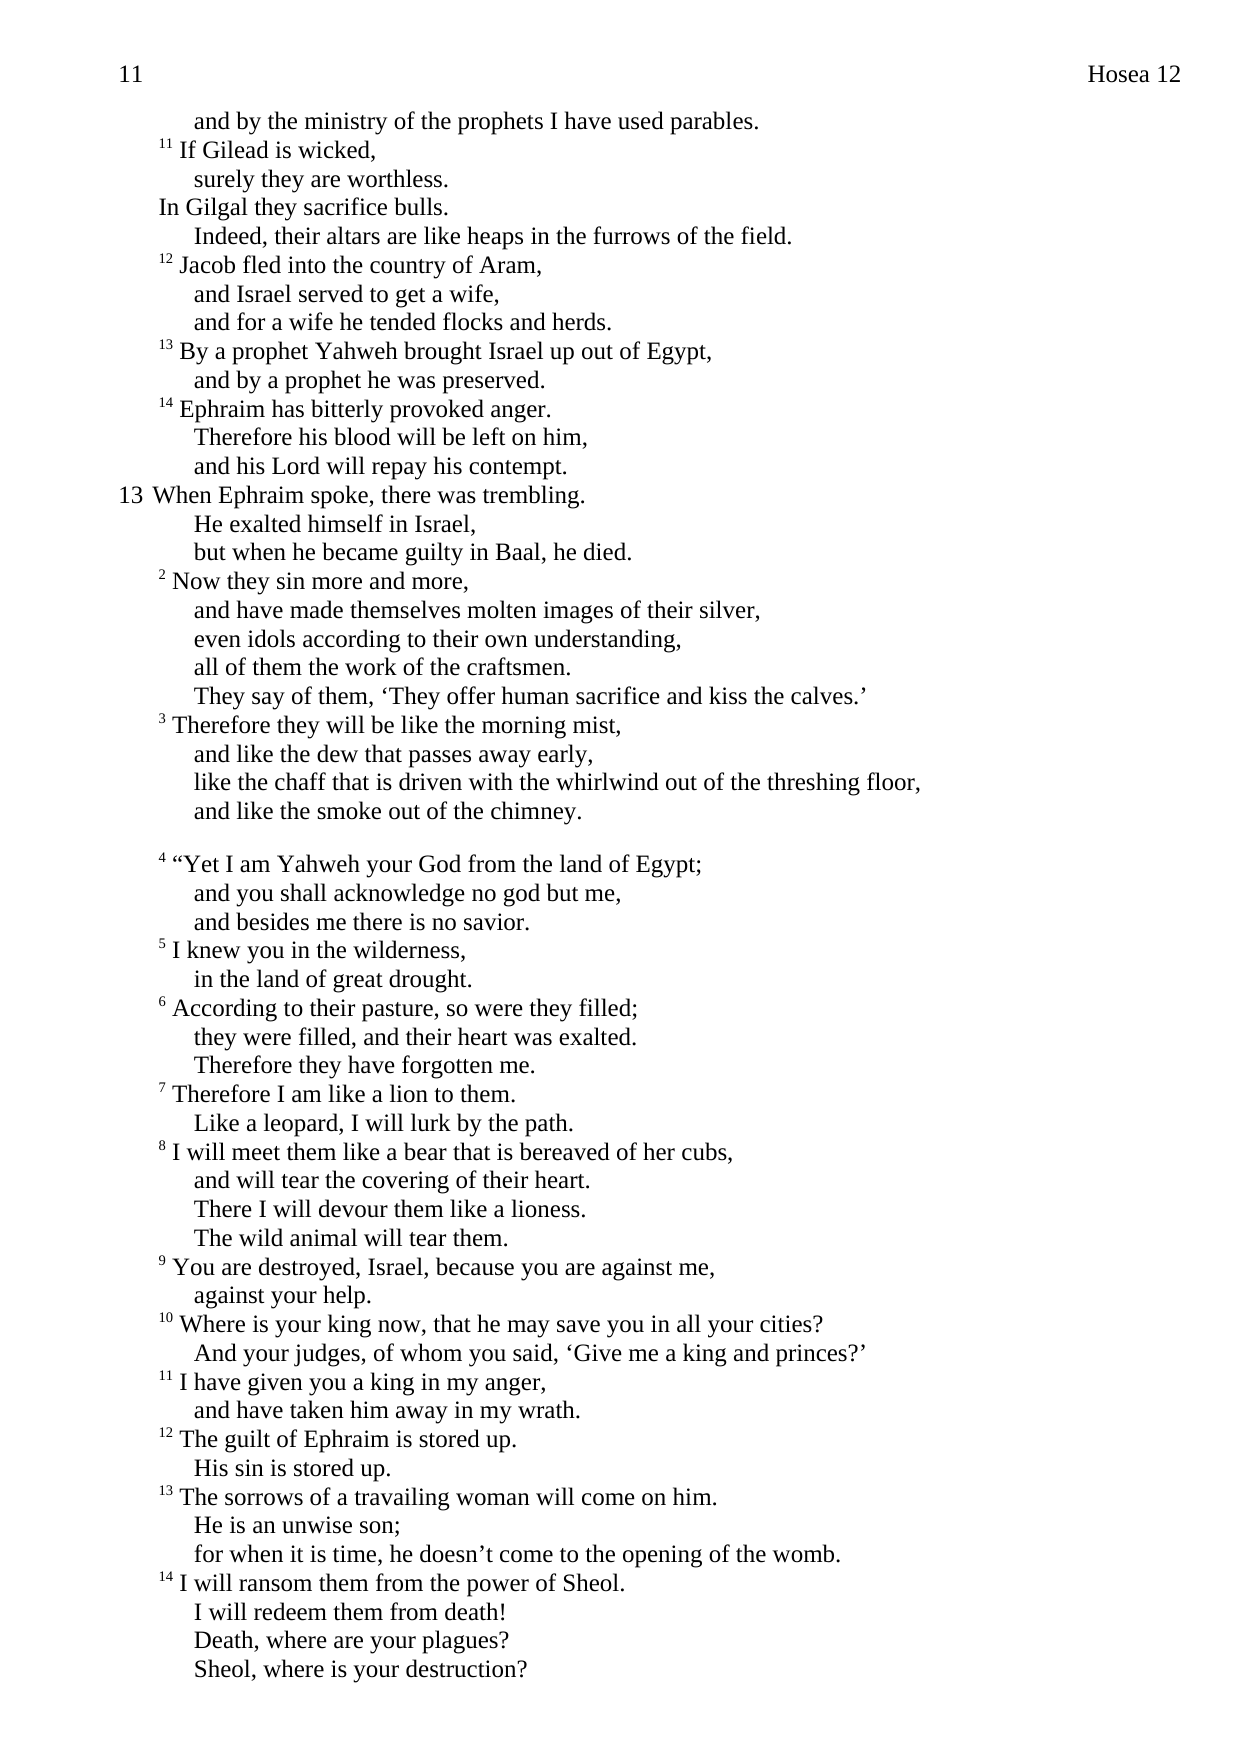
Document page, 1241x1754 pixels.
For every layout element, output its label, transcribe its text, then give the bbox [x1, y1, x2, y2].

text like the chaff that is driven with the whirlwind out of the threshing floor, [194, 767, 1181, 796]
text 2 Now they sin more and more, [158, 566, 1181, 595]
text and you shall acknowledge no god but me, [194, 878, 1181, 907]
text and Israel served to get a wife, [194, 279, 1181, 307]
text and for a wife he tended flocks and herds. [194, 307, 1181, 336]
text and his Lord will repay his contempt. [194, 451, 1181, 480]
text and will tear the covering of their heart. [194, 1165, 1181, 1194]
text and have made themselves molten images of their silver, [194, 595, 1181, 624]
text 12 Jacob fled into the country of Aram, [158, 250, 1181, 279]
text in the land of great drought. [194, 964, 1181, 993]
text In Gilgal they sacrifice bulls. [158, 192, 1181, 221]
text they were filled, and their heart was exalted. [194, 1022, 1181, 1050]
text and like the smoke out of the chimney. [194, 796, 1181, 825]
text and have taken him away in my wrath. [194, 1395, 1181, 1424]
text His sin is stored up. [194, 1453, 1181, 1482]
text 6 According to their pasture, so were they filled; [158, 993, 1181, 1022]
text Therefore his blood will be left on him, [194, 422, 1181, 451]
text 5 I knew you in the wilderness, [158, 935, 1181, 964]
text but when he became guilty in Baal, he died. [194, 537, 1181, 566]
text 9 You are destroyed, Israel, because you are against me, [158, 1252, 1181, 1280]
text 11 I have given you a king in my anger, [158, 1367, 1181, 1395]
text surely they are worthless. [194, 164, 1181, 192]
text 13When Ephraim spoke, there was trembling. [118, 480, 1181, 509]
text and like the dew that passes away early, [194, 739, 1181, 767]
text And your judges, of whom you said, ‘Give me a king and princes?’ [194, 1338, 1181, 1367]
text 14 I will ransom them from the power of Sheol. [158, 1568, 1181, 1597]
text The wild animal will tear them. [194, 1223, 1181, 1252]
text and by the ministry of the prophets I have used parables. [194, 106, 1181, 135]
text He exalted himself in Israel, [194, 509, 1181, 537]
text 13 The sorrows of a travailing woman will come on him. [158, 1482, 1181, 1510]
text and by a prophet he was preserved. [194, 365, 1181, 394]
text even idols according to their own understanding, [194, 624, 1181, 652]
text for when it is time, he doesn’t come to the opening of the womb. [194, 1539, 1181, 1568]
text against your help. [194, 1280, 1181, 1309]
text Therefore they have forgotten me. [194, 1050, 1181, 1079]
text They say of them, ‘They offer human sacrifice and kiss the calves.’ [194, 681, 1181, 710]
text Indeed, their altars are like heaps in the furrows of the field. [194, 221, 1181, 250]
text 4 “Yet I am Yahweh your God from the land of Egypt; [158, 849, 1181, 878]
text 12 The guilt of Ephraim is stored up. [158, 1424, 1181, 1453]
text Death, where are your plagues? [194, 1625, 1181, 1654]
text 8 I will meet them like a bear that is bereaved of her cubs, [158, 1137, 1181, 1165]
text 11 If Gilead is wicked, [158, 135, 1181, 164]
text and besides me there is no savior. [194, 907, 1181, 935]
text Sheol, where is your destruction? [194, 1654, 1181, 1683]
text He is an unwise son; [194, 1510, 1181, 1539]
text all of them the work of the craftsmen. [194, 652, 1181, 681]
text 14 Ephraim has bitterly provoked anger. [158, 394, 1181, 422]
text 10 Where is your king now, that he may save you in all your cities? [158, 1309, 1181, 1338]
text 7 Therefore I am like a lion to them. [158, 1079, 1181, 1108]
text 3 Therefore they will be like the morning mist, [158, 710, 1181, 739]
text There I will devour them like a lioness. [194, 1194, 1181, 1223]
text I will redeem them from death! [194, 1597, 1181, 1625]
text 13 By a prophet Yahweh brought Israel up out of Egypt, [158, 336, 1181, 365]
text Like a leopard, I will lurk by the path. [194, 1108, 1181, 1137]
